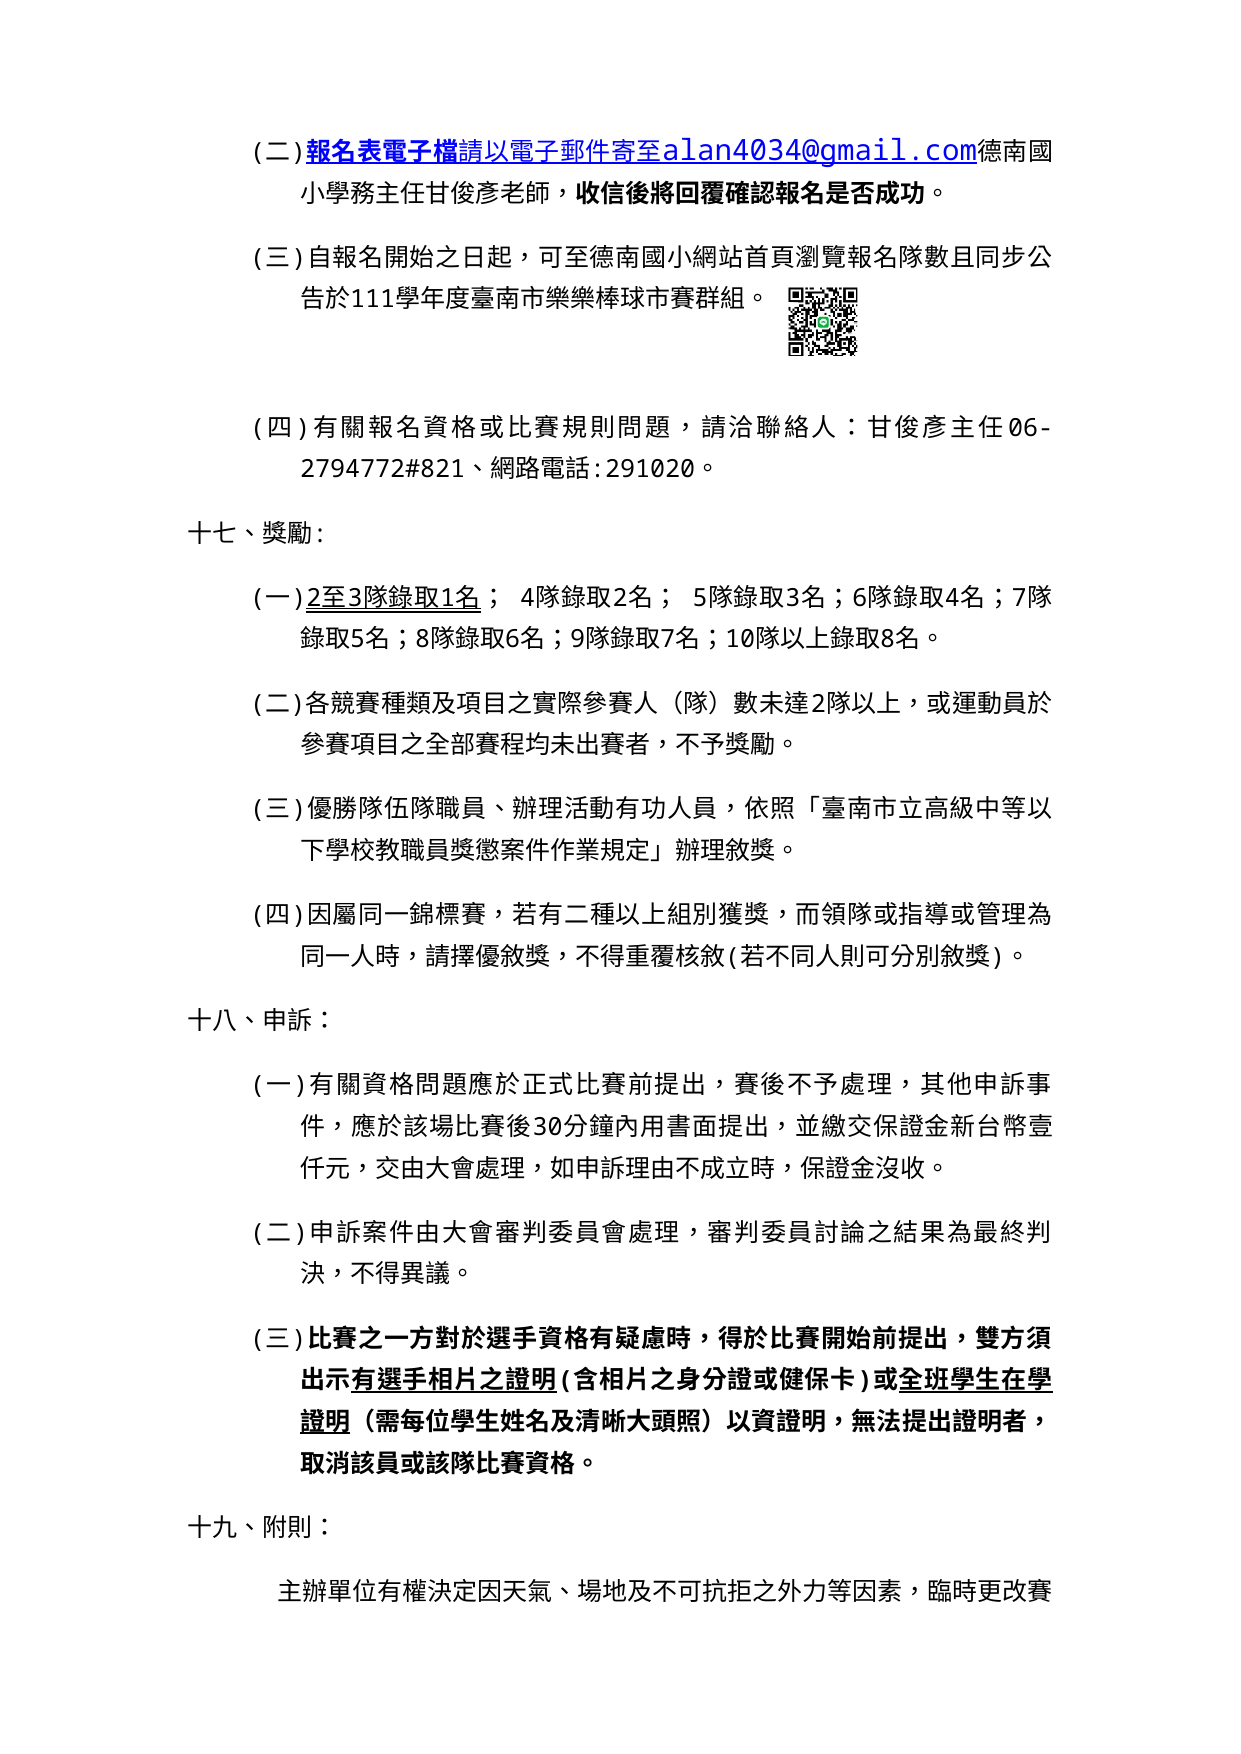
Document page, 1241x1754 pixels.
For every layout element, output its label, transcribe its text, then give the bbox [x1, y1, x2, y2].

text (一)2至3隊錄取1名； 4隊錄取2名； 5隊錄取3名；6隊錄取4名；7隊錄取5名；8隊錄取6名；9隊錄取7名；10隊以上錄取8名。 [250, 573, 1053, 656]
text (二)各競賽種類及項目之實際參賽人（隊）數未達2隊以上，或運動員於 參賽項目之全部賽程均未出賽者，不予獎勵。 [250, 679, 1053, 762]
text (二)申訴案件由大會審判委員會處理，審判委員討論之結果為最終判決，不得異議。 [250, 1208, 1053, 1291]
text (三)自報名開始之日起，可至德南國小網站首頁瀏覽報名隊數且同步公告於111學年度臺南市樂樂棒球市賽群組。 [250, 233, 1053, 316]
text (一)有關資格問題應於正式比賽前提出，賽後不予處理，其他申訴事件，應於該場比賽後30分鐘內用書面提出，並繳交保證金新台幣壹仟元，交由大會處理，如申訴理由不成立時，保證金沒收。 [250, 1060, 1053, 1185]
text (四)因屬同一錦標賽，若有二種以上組別獲獎，而領隊或指導或管理為同一人時，請擇優敘獎，不得重覆核敘(若不同人則可分別敘獎)。 [250, 890, 1053, 974]
text (四)有關報名資格或比賽規則問題，請洽聯絡人：甘俊彥主任06-2794772#821、網路電話:291020。 [250, 403, 1053, 486]
text 十八、申訴： [187, 996, 1053, 1038]
text (二)報名表電子檔請以電子郵件寄至alan4034@gmail.com德南國小學務主任甘俊彥老師，收信後將回覆確認報名是否成功。 [250, 127, 1053, 210]
text 十九、附則： [187, 1503, 1053, 1544]
text 主辦單位有權決定因天氣、場地及不可抗拒之外力等因素，臨時更改賽 [187, 1567, 1053, 1609]
text (三)優勝隊伍隊職員、辦理活動有功人員，依照「臺南市立高級中等以下學校教職員獎懲案件作業規定」辦理敘獎。 [250, 784, 1053, 868]
text (三)比賽之一方對於選手資格有疑慮時，得於比賽開始前提出，雙方須出示有選手相片之證明(含相片之身分證或健保卡)或全班學生在學證明（需每位學生姓名及清晰大頭照）以資證明，無法提出證明者，取消該員或該隊比賽資格。 [250, 1314, 1053, 1480]
text 十七、獎勵: [187, 509, 1053, 550]
